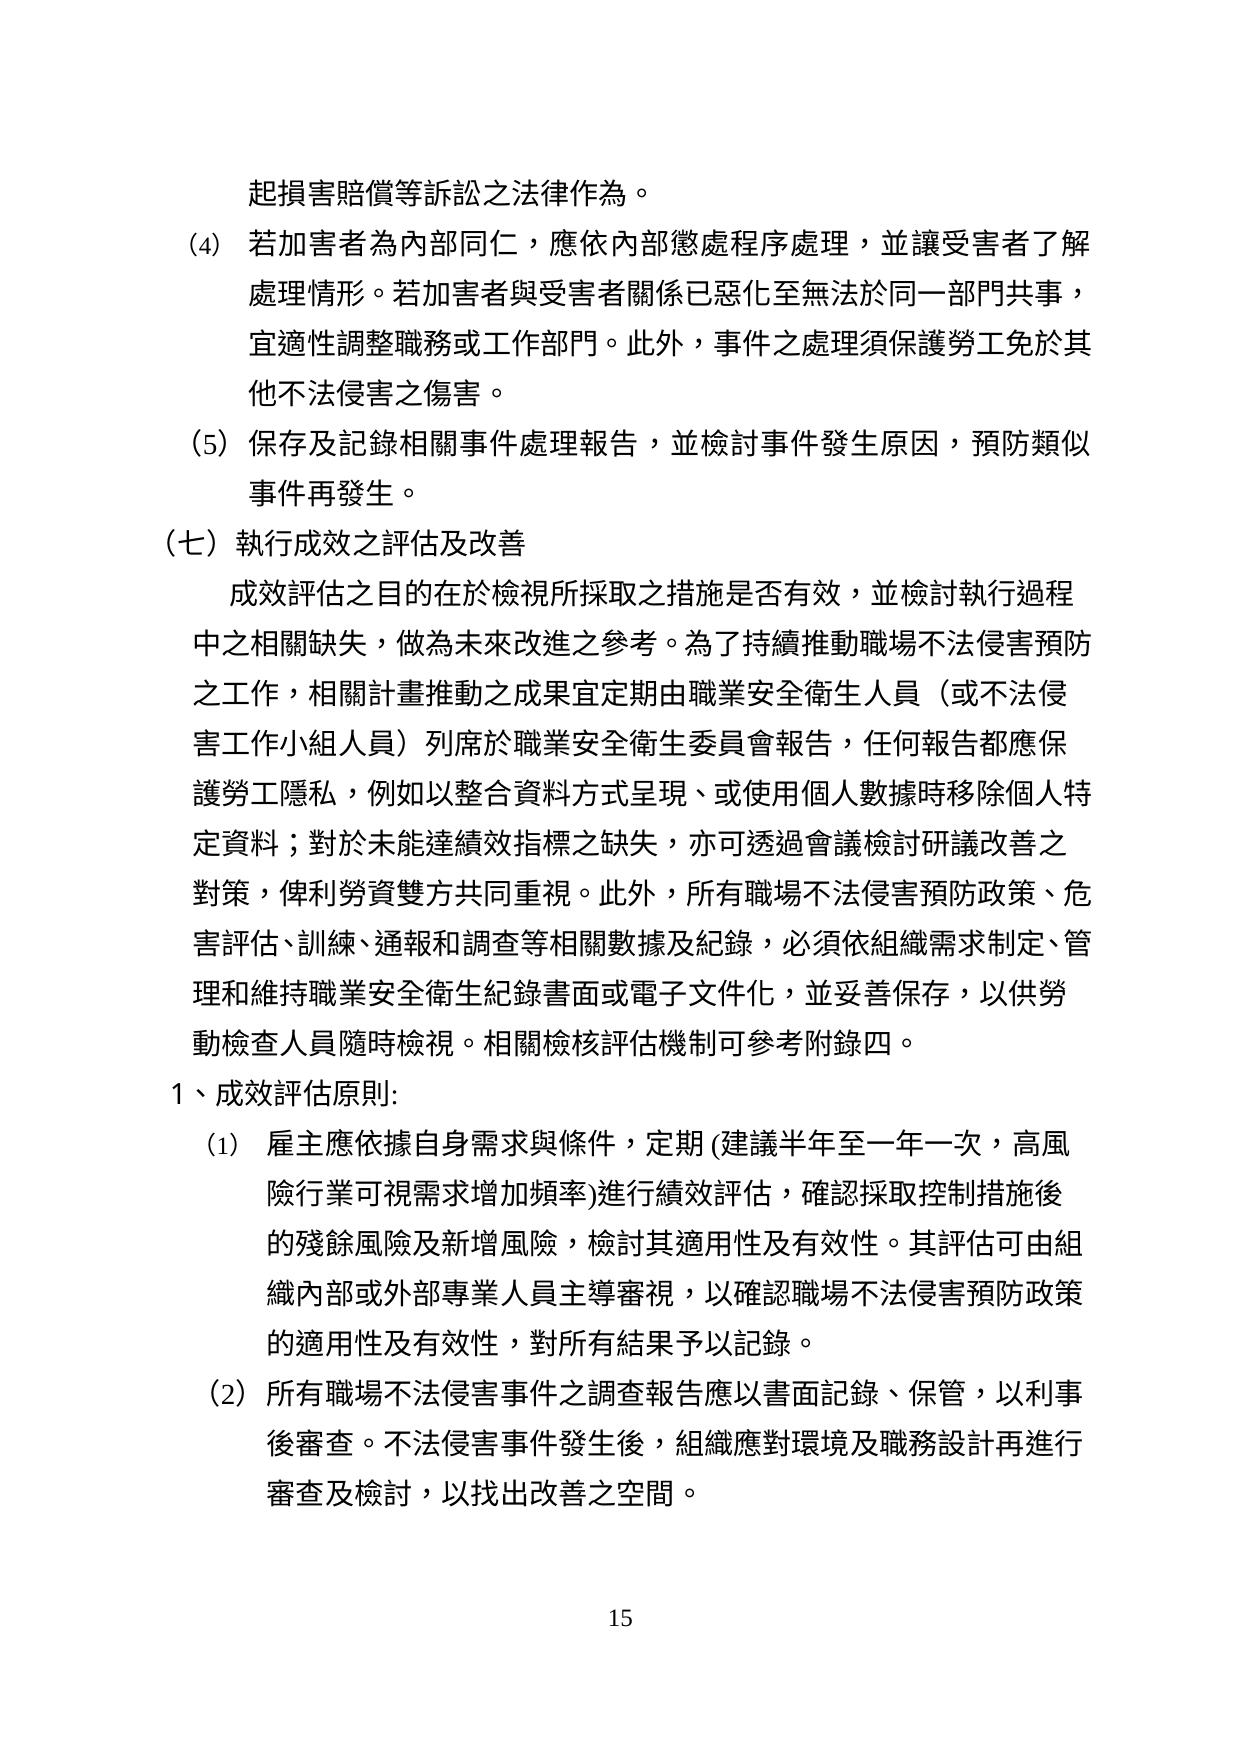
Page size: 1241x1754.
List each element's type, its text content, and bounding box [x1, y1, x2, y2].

list 所有職場不法侵害事件之調查報告應以書面記錄、保管，以利事後審查。不法侵害事件發生後，組織應對環境及職務設計再進行審查及檢討，以找出改善之空間。 [191, 1364, 1092, 1514]
list 起損害賠償等訴訟之法律作為。 [173, 164, 1092, 214]
text 成效評估之目的在於檢視所採取之措施是否有效，並檢討執行過程中之相關缺失，做為未來改進之參考。為了持續推動職場不法侵害預防之工作，相關計畫推動之成果宜定期由職業安全衛生人員（或不法侵害工作小組人員）列席於職業安全衛生委員會報告，任何報告都應保護勞工隱私，例如以整合資料方式呈現、或使用個人數據時移除個人特定資料；對於未能達績效指標之缺失，亦可透過會議檢討研議改善之對策，俾利勞資雙方共同重視。此外，所有職場不法侵害預防政策、危害評估、訓練、通報和調查等相關數據及紀錄，必須依組織需求制定、管理和維持職業安全衛生紀錄書面或電子文件化，並妥善保存，以供勞動檢查人員隨時檢視。相關檢核評估機制可參考附錄四。 [192, 564, 1092, 1064]
list 保存及記錄相關事件處理報告，並檢討事件發生原因，預防類似事件再發生。 [173, 414, 1092, 514]
list 雇主應依據自身需求與條件，定期 (建議半年至一年一次，高風險行業可視需求增加頻率)進行績效評估，確認採取控制措施後的殘餘風險及新增風險，檢討其適用性及有效性。其評估可由組織內部或外部專業人員主導審視，以確認職場不法侵害預防政策的適用性及有效性，對所有結果予以記錄。 [191, 1114, 1092, 1364]
list 若加害者為內部同仁，應依內部懲處程序處理，並讓受害者了解處理情形。若加害者與受害者關係已惡化至無法於同一部門共事，宜適性調整職務或工作部門。此外，事件之處理須保護勞工免於其他不法侵害之傷害。 [173, 214, 1092, 414]
text 1、成效評估原則: [148, 1064, 1092, 1114]
text （七）執行成效之評估及改善 [148, 514, 1092, 564]
